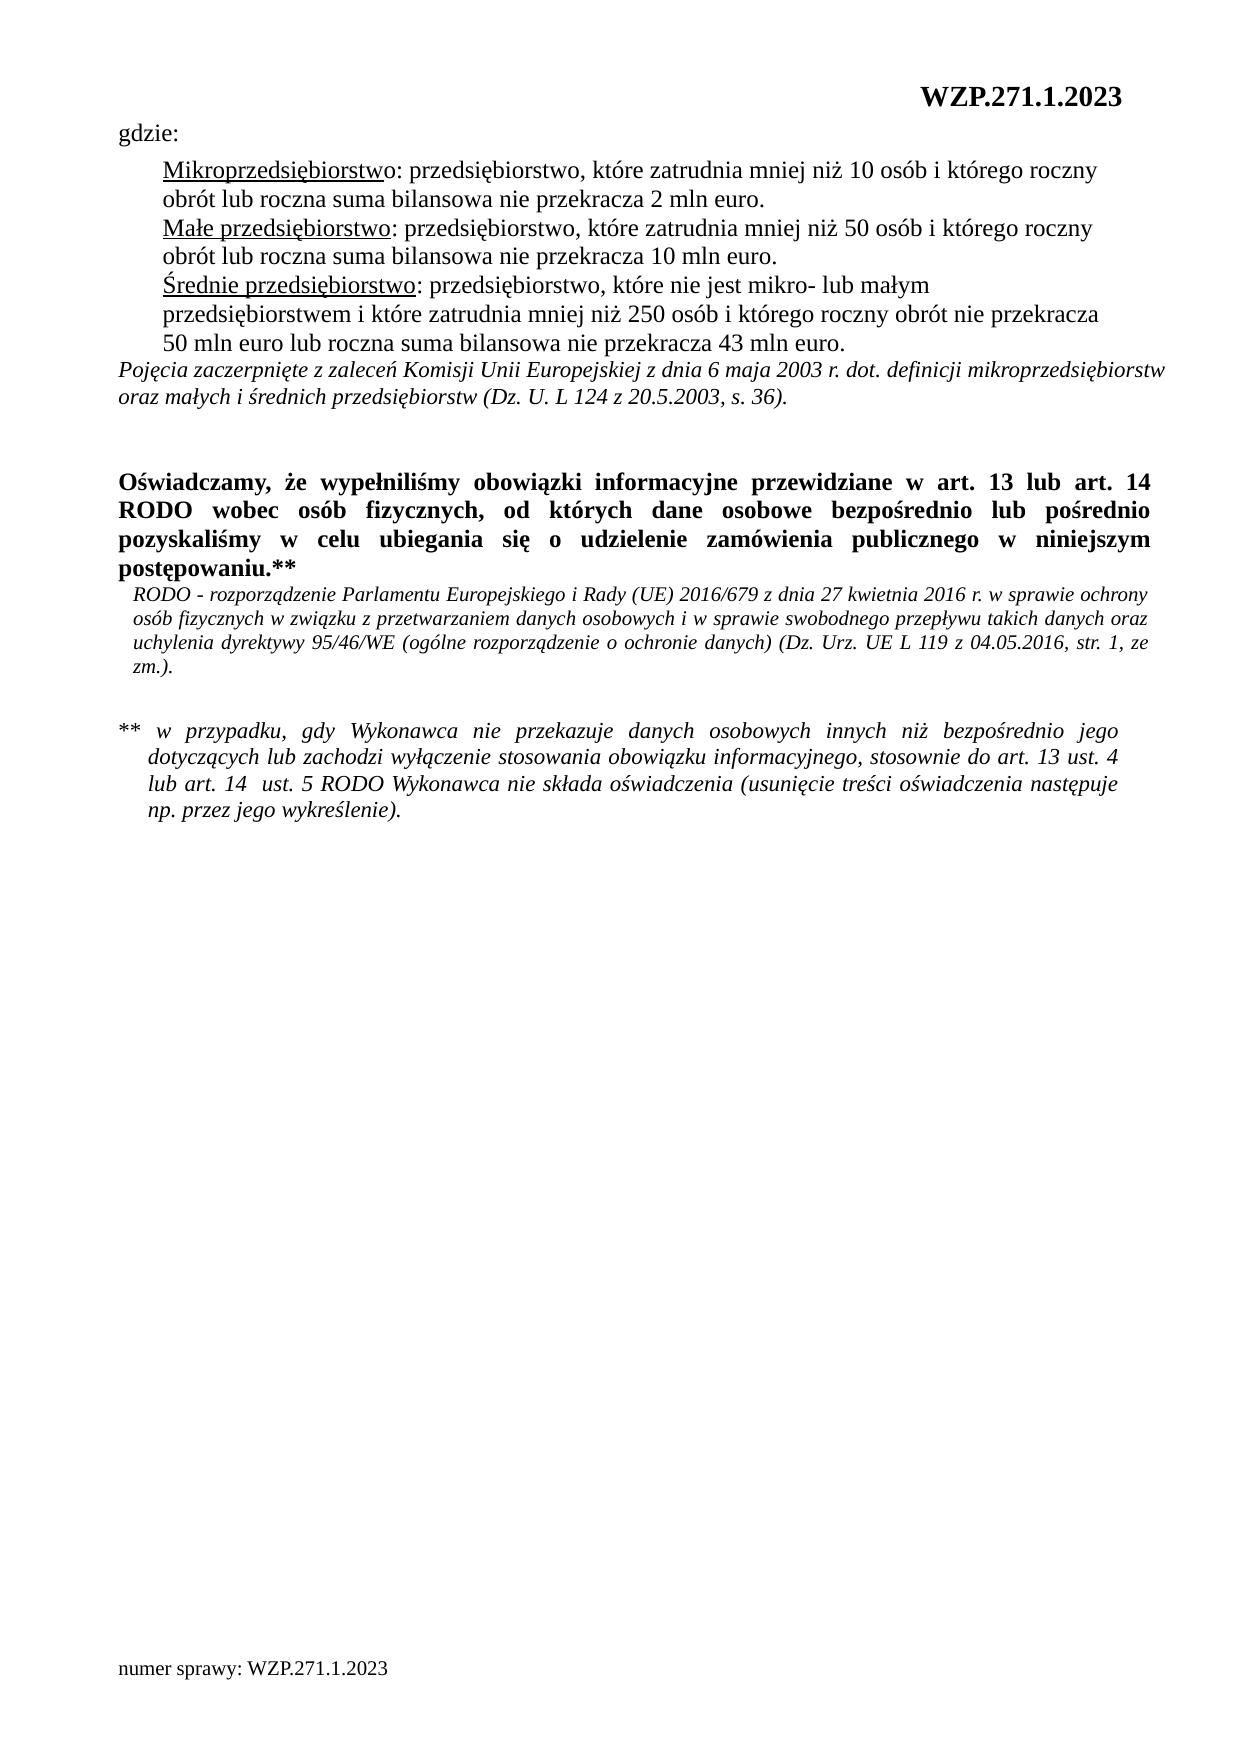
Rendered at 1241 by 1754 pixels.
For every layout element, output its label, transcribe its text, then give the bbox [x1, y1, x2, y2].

text Średnie przedsiębiorstwo: przedsiębiorstwo, które nie jest mikro- lub małym przedsiębiorstwem i które zatrudnia mniej niż 250 osób i którego roczny obrót nie przekracza 50 mln euro lub roczna suma bilansowa nie przekracza 43 mln euro. [162, 270, 1122, 356]
text Oświadczamy, że wypełniliśmy obowiązki informacyjne przewidziane w art. 13 lub art. 14 RODO wobec osób fizycznych, od których dane osobowe bezpośrednio lub pośrednio pozyskaliśmy w celu ubiegania się o udzielenie zamówienia publicznego w niniejszym postępowaniu.** [118, 467, 1152, 582]
text gdzie: [118, 118, 1122, 147]
text ** w przypadku, gdy Wykonawca nie przekazuje danych osobowych innych niż bezpośrednio jego dotyczących lub zachodzi wyłączenie stosowania obowiązku informacyjnego, stosownie do art. 13 ust. 4 lub art. 14 ust. 5 RODO Wykonawca nie składa oświadczenia (usunięcie treści oświadczenia następuje np. przez jego wykreślenie). [118, 717, 1122, 822]
text Pojęcia zaczerpnięte z zaleceń Komisji Unii Europejskiej z dnia 6 maja 2003 r. dot. definicji mikroprzedsiębiorstw oraz małych i średnich przedsiębiorstw (Dz. U. L 124 z 20.5.2003, s. 36). [118, 356, 1196, 409]
text Mikroprzedsiębiorstwo: przedsiębiorstwo, które zatrudnia mniej niż 10 osób i którego roczny obrót lub roczna suma bilansowa nie przekracza 2 mln euro. [162, 155, 1122, 213]
text Małe przedsiębiorstwo: przedsiębiorstwo, które zatrudnia mniej niż 50 osób i którego roczny obrót lub roczna suma bilansowa nie przekracza 10 mln euro. [162, 213, 1122, 270]
text RODO - rozporządzenie Parlamentu Europejskiego i Rady (UE) 2016/679 z dnia 27 kwietnia 2016 r. w sprawie ochrony osób fizycznych w związku z przetwarzaniem danych osobowych i w sprawie swobodnego przepływu takich danych oraz uchylenia dyrektywy 95/46/WE (ogólne rozporządzenie o ochronie danych) (Dz. Urz. UE L 119 z 04.05.2016, str. 1, ze zm.). [133, 582, 1152, 678]
